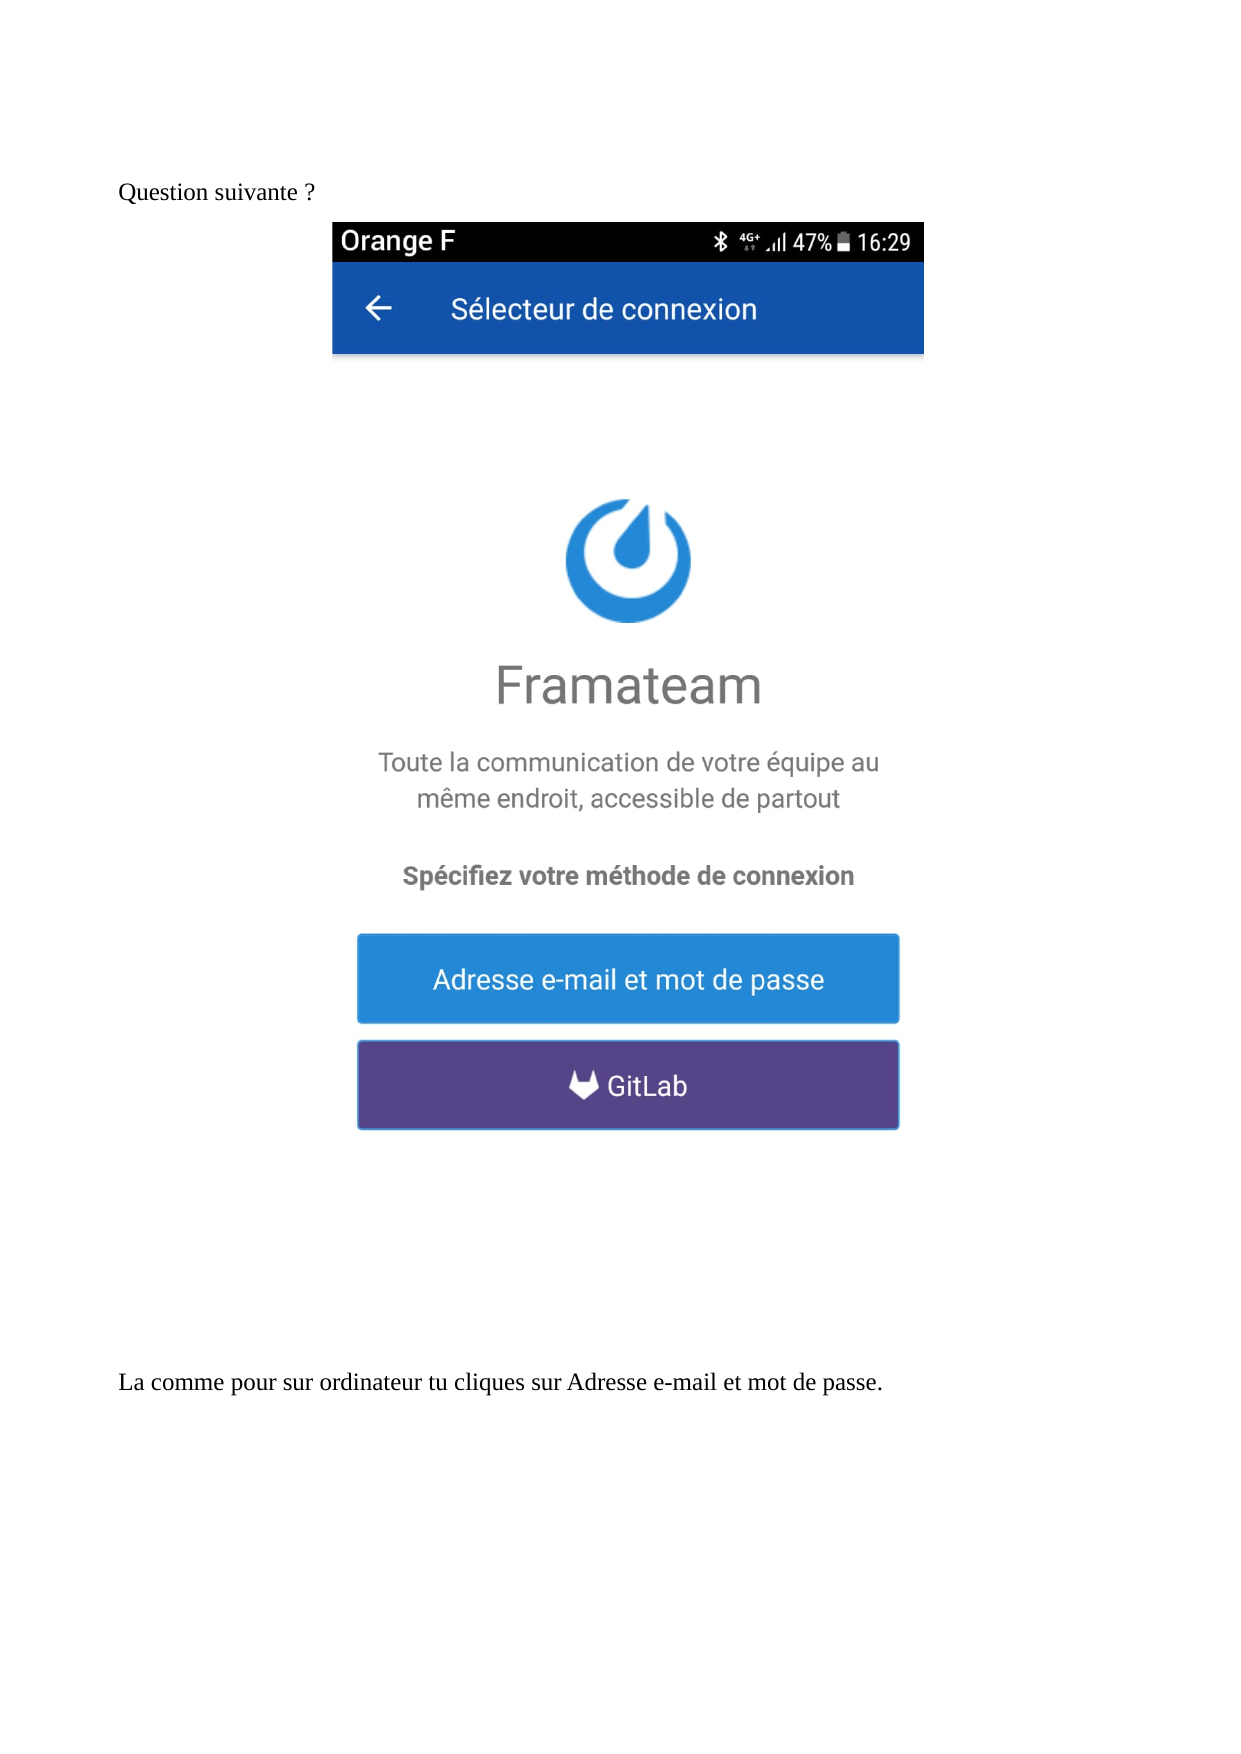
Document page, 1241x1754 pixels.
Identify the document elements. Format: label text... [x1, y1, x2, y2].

text La comme pour sur ordinateur tu cliques sur Adresse e-mail et mot de passe. [118, 1367, 1122, 1396]
picture [332, 222, 924, 1275]
text Question suivante ? [118, 177, 1122, 206]
